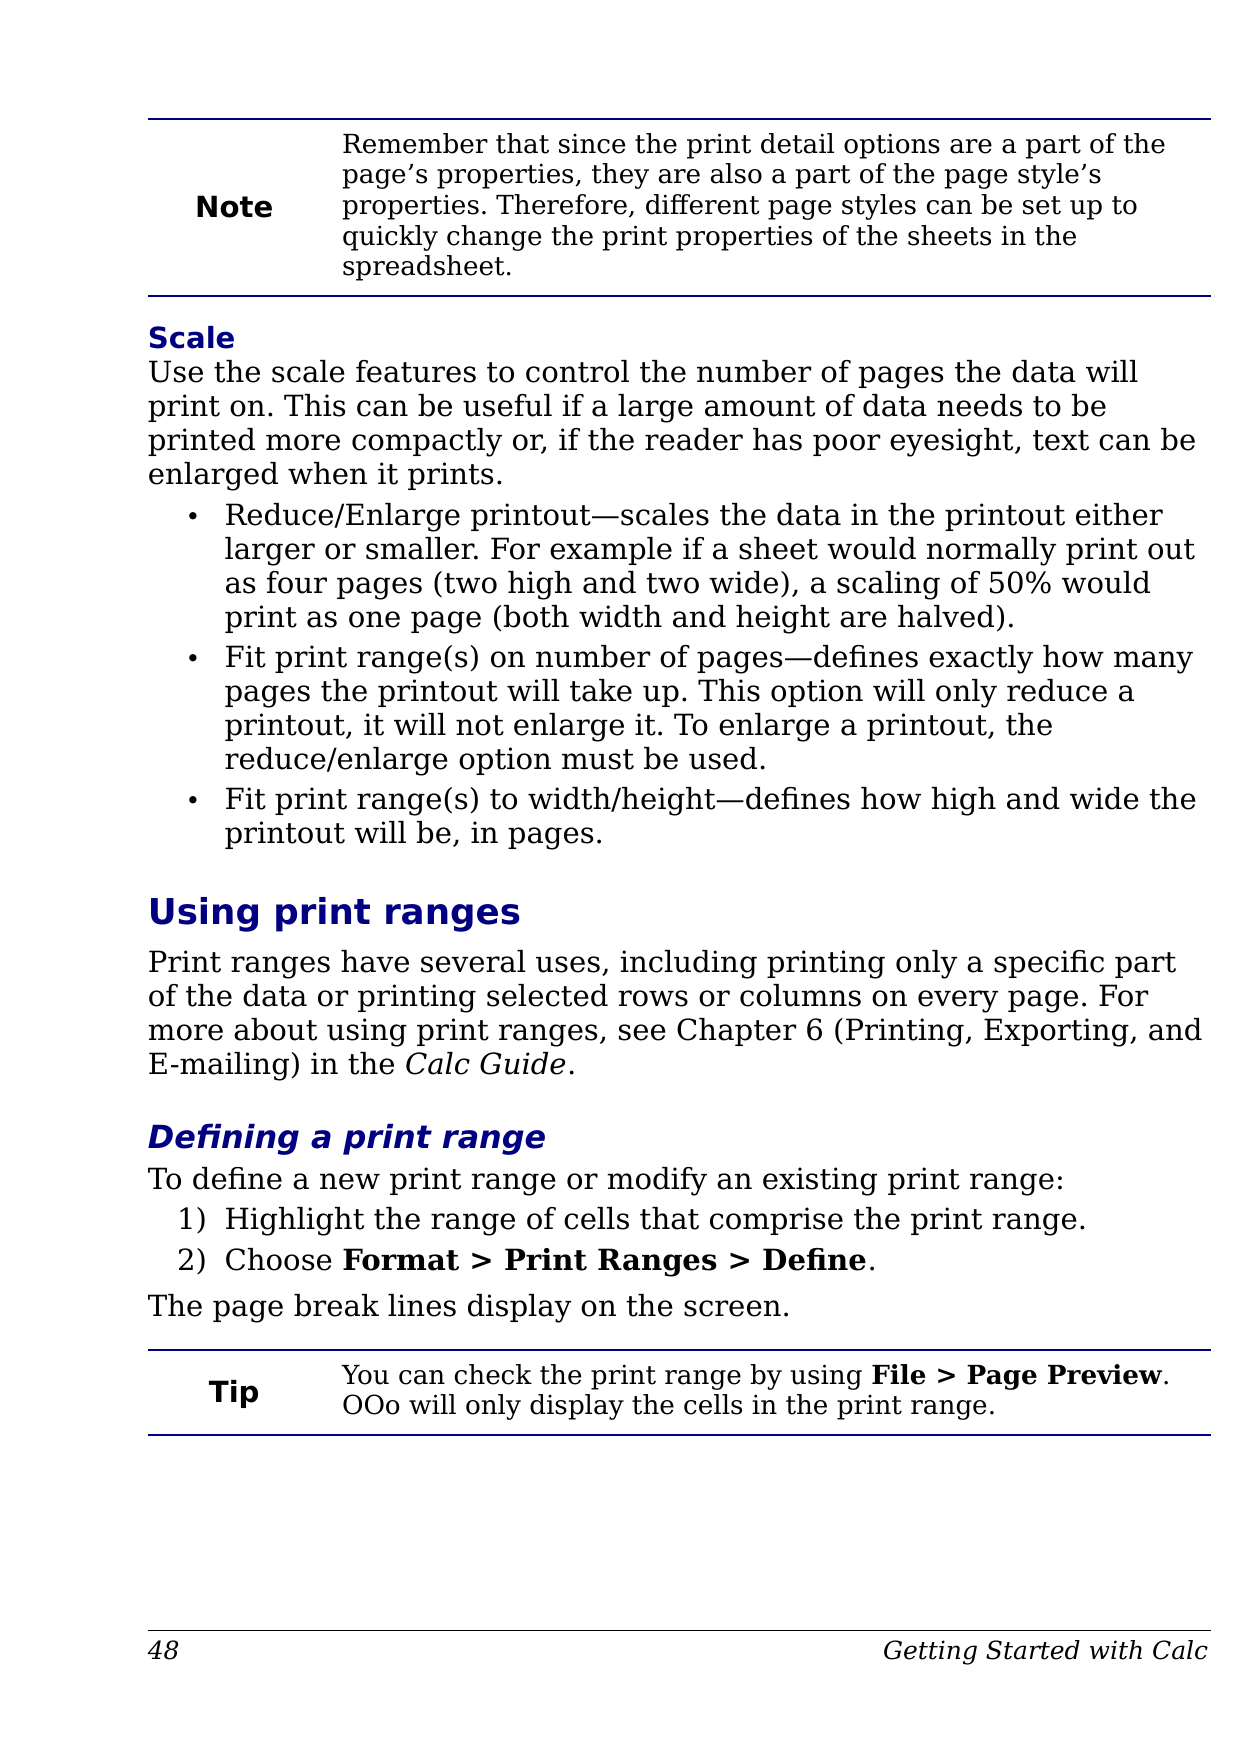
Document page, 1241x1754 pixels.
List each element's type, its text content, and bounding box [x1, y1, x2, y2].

list Fit print range(s) on number of pages—defines exactly how many pages the printout will take up. This option will only reduce a printout, it will not enlarge it. To enlarge a printout, the reduce/enlarge option must be used. [185, 640, 1211, 776]
text Scale [148, 322, 1211, 356]
table_header You can check the print range by using File > Page Preview. OOo will only display the cells in the print range. [321, 1351, 1211, 1434]
list Reduce/Enlarge printout—scales the data in the printout either larger or smaller. For example if a sheet would normally print out as four pages (two high and two wide), a scaling of 50% would print as one page (both width and height are halved). [185, 498, 1211, 634]
table_header Note [148, 120, 321, 295]
subtitle Defining a print range [148, 1119, 1211, 1156]
list Highlight the range of cells that comprise the print range. [207, 1203, 1211, 1237]
list Choose Format > Print Ranges > Define. [207, 1243, 1211, 1277]
text Print ranges have several uses, including printing only a specific part of the data or printing selected rows or columns on every page. For more about using print ranges, see Chapter 6 (Printing, Exporting, and E-mailing) in the Calc Guide. [148, 946, 1211, 1081]
text The page break lines display on the screen. [148, 1290, 1211, 1324]
list Fit print range(s) to width/height—defines how high and wide the printout will be, in pages. [185, 782, 1211, 850]
list Use the scale features to control the number of pages the data will print on. This can be useful if a large amount of data needs to be printed more compactly or, if the reader has poor eyesight, text can be enlarged when it prints. [148, 356, 1211, 492]
table_header Remember that since the print detail options are a part of the page’s properties, they are also a part of the page style’s properties. Therefore, different page styles can be set up to quickly change the print properties of the sheets in the spreadsheet. [321, 120, 1211, 295]
subtitle Using print ranges [148, 892, 1211, 933]
list To define a new print range or modify an existing print range: [148, 1162, 1211, 1196]
table_header Tip [148, 1351, 321, 1434]
